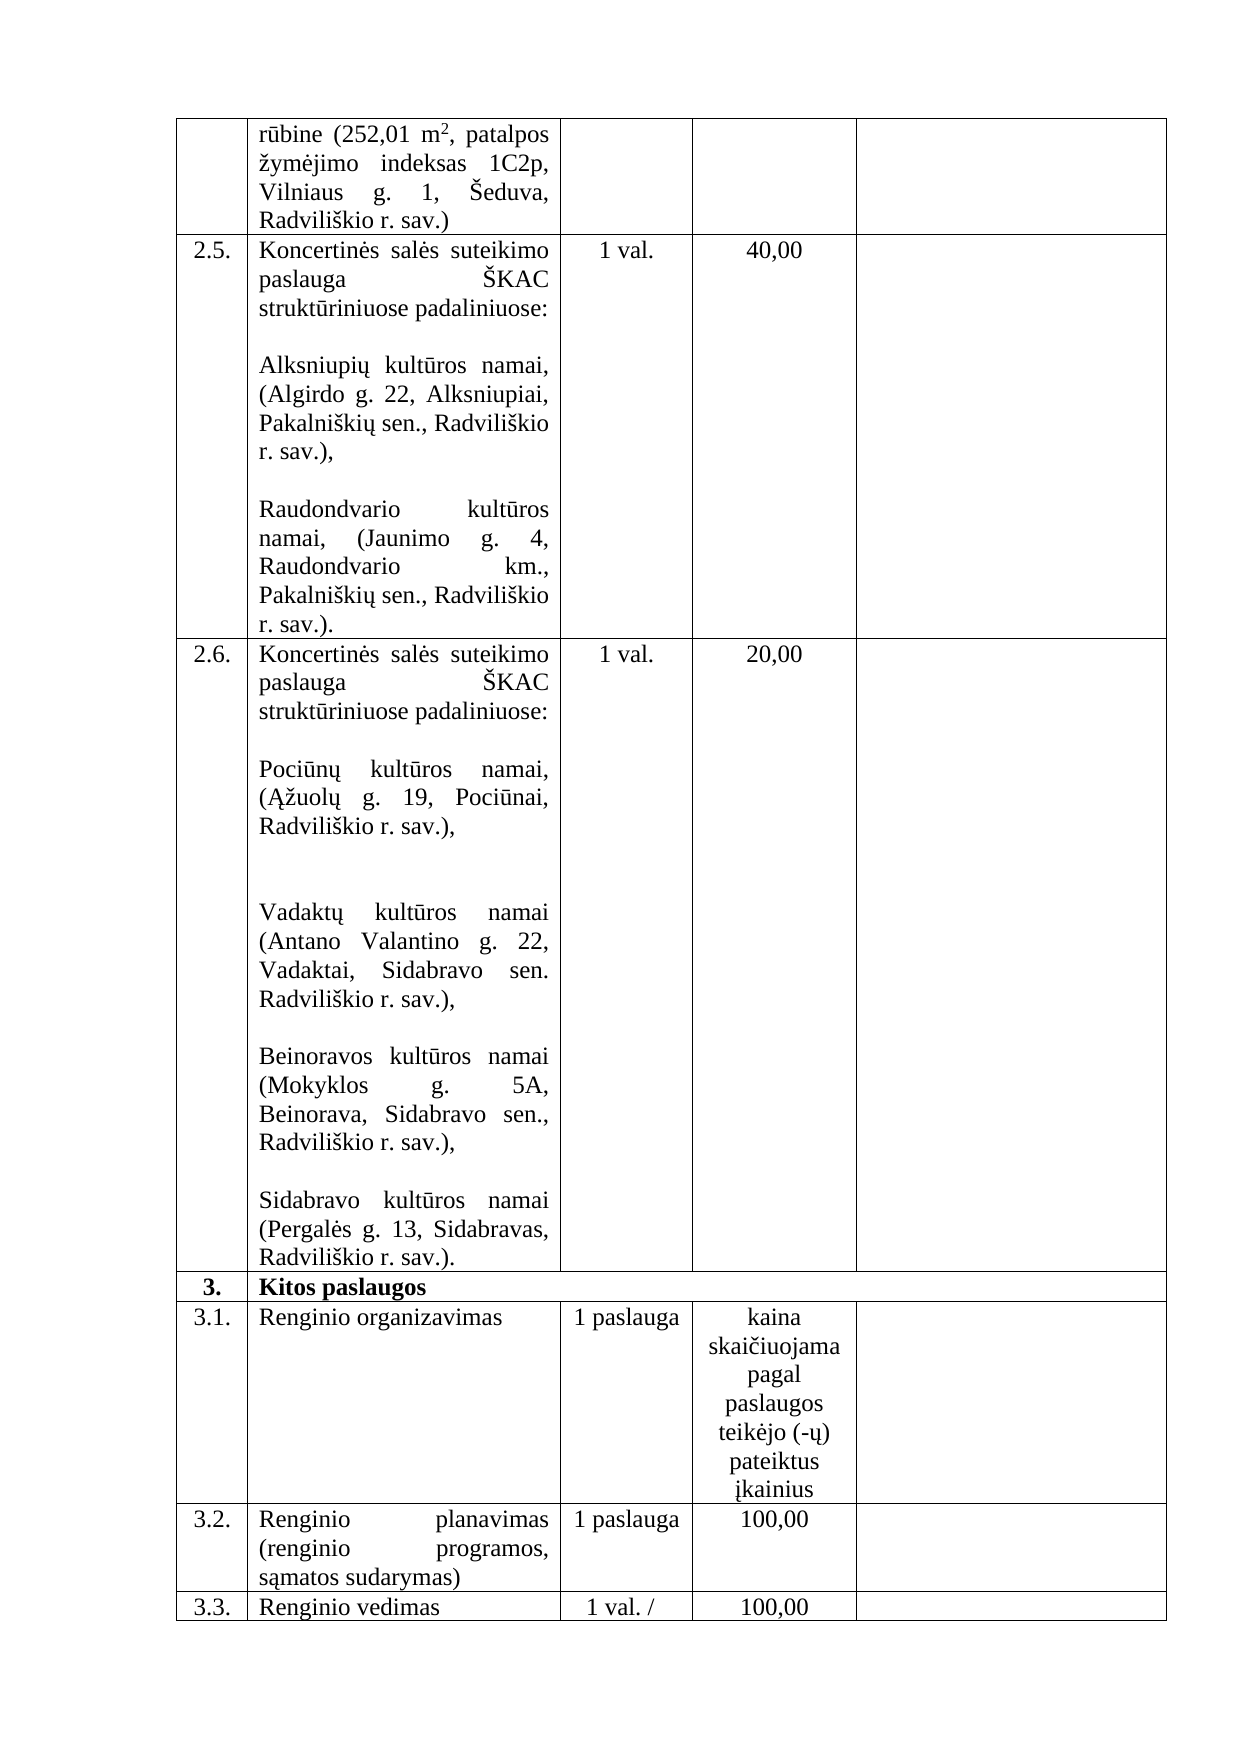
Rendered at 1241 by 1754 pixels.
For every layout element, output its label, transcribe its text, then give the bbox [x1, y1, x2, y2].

table_cell [857, 1504, 1166, 1591]
table_cell [1167, 234, 1191, 638]
table_cell [1167, 1503, 1191, 1591]
table_cell 3.2. [177, 1504, 247, 1591]
table_cell Koncertinės salės suteikimo paslauga ŠKAC struktūriniuose padaliniuose: Alksniupių kultūros namai, (Algirdo g. 22, Alksniupiai, Pakalniškių sen., Radviliškio r. sav.), Raudondvario kultūros namai, (Jaunimo g. 4, Raudondvario km., Pakalniškių sen., Radviliškio r. sav.). [248, 235, 560, 638]
table_cell 1 paslauga [561, 1302, 692, 1503]
table_cell 2.5. [177, 235, 247, 638]
table_cell 3.1. [177, 1302, 247, 1503]
table_cell [857, 1302, 1166, 1503]
table_cell 100,00 [693, 1504, 856, 1591]
table_cell 3.3. [177, 1592, 247, 1620]
table_cell [561, 119, 692, 234]
table_cell rūbine (252,01 m2, patalpos žymėjimo indeksas 1C2p, Vilniaus g. 1, Šeduva, Radviliškio r. sav.) [248, 119, 560, 234]
table_cell kaina skaičiuojama pagal paslaugos teikėjo (-ų) pateiktus įkainius [693, 1302, 856, 1503]
table_cell [1167, 638, 1191, 1271]
table_cell 3. [177, 1272, 247, 1301]
table_cell 1 val. / [561, 1592, 692, 1620]
table_cell [1167, 1591, 1191, 1620]
table_cell 40,00 [693, 235, 856, 638]
table_cell [177, 119, 247, 234]
table_cell Renginio planavimas (renginio programos, sąmatos sudarymas) [248, 1504, 560, 1591]
table_cell [857, 235, 1166, 638]
table_cell 1 paslauga [561, 1504, 692, 1591]
table_cell Renginio organizavimas [248, 1302, 560, 1503]
table_cell Koncertinės salės suteikimo paslauga ŠKAC struktūriniuose padaliniuose: Pociūnų kultūros namai, (Ąžuolų g. 19, Pociūnai, Radviliškio r. sav.), Vadaktų kultūros namai (Antano Valantino g. 22, Vadaktai, Sidabravo sen. Radviliškio r. sav.), Beinoravos kultūros namai (Mokyklos g. 5A, Beinorava, Sidabravo sen., Radviliškio r. sav.), Sidabravo kultūros namai (Pergalės g. 13, Sidabravas, Radviliškio r. sav.). [248, 639, 560, 1271]
table_cell 1 val. [561, 235, 692, 638]
table_cell [857, 1592, 1166, 1620]
table_cell [857, 119, 1166, 234]
table_cell [1167, 1301, 1191, 1503]
table_cell [1167, 1271, 1191, 1301]
table_cell Kitos paslaugos [248, 1272, 1166, 1301]
table_cell [1167, 118, 1191, 234]
table_cell 100,00 [693, 1592, 856, 1620]
table_cell 2.6. [177, 639, 247, 1271]
table_cell [693, 119, 856, 234]
table_cell [857, 639, 1166, 1271]
table_cell Renginio vedimas [248, 1592, 560, 1620]
table_cell 20,00 [693, 639, 856, 1271]
table_cell 1 val. [561, 639, 692, 1271]
